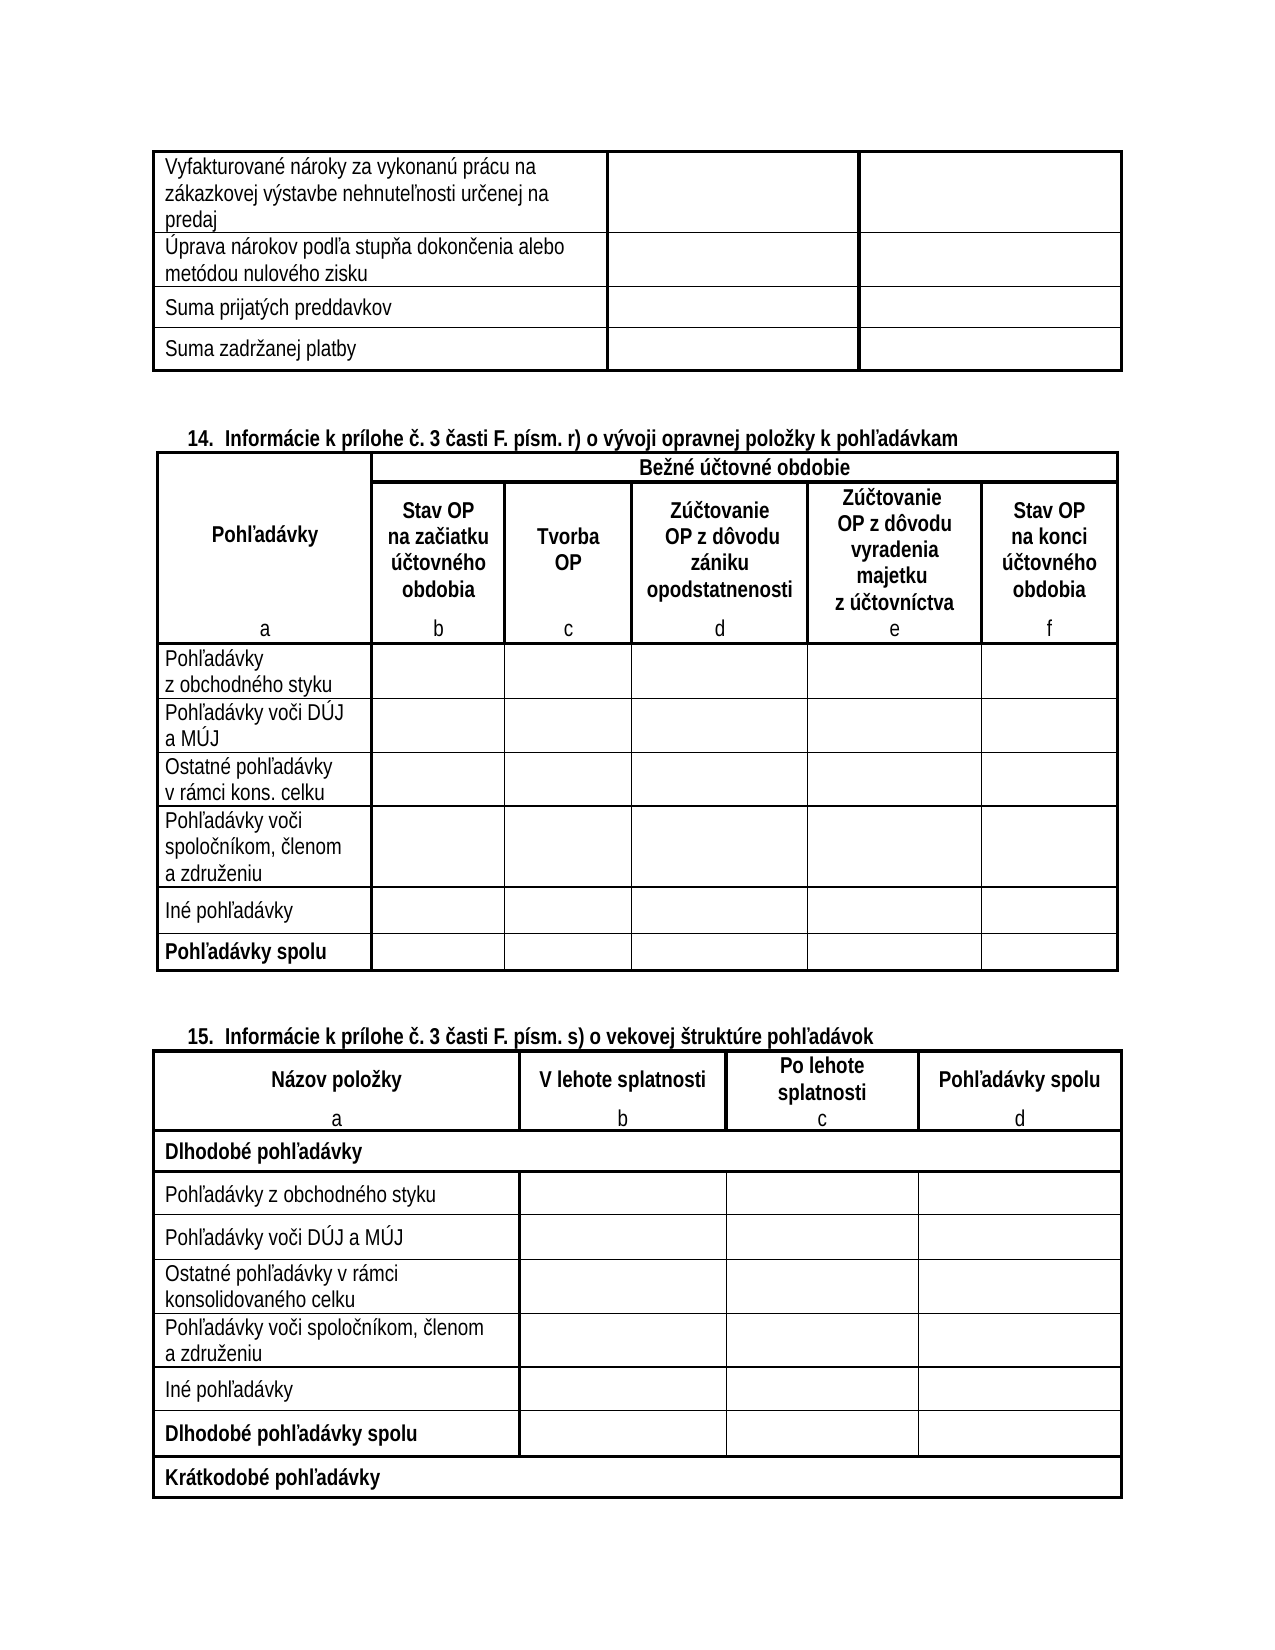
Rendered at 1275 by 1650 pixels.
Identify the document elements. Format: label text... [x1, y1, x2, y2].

table_cell [727, 1215, 918, 1259]
table_cell [521, 1215, 726, 1259]
table_cell [521, 1173, 726, 1214]
table_header Po lehote splatnosti [728, 1053, 917, 1105]
table_cell [632, 699, 807, 752]
table_cell [373, 645, 504, 697]
table_cell [982, 807, 1116, 886]
table_cell Dlhodobé pohľadávky spolu [155, 1411, 518, 1455]
table_cell [505, 888, 631, 933]
table_cell [632, 934, 807, 969]
table_cell [505, 699, 631, 752]
table_cell [919, 1368, 1120, 1410]
table_cell [609, 287, 857, 327]
table_cell [609, 233, 857, 286]
table_cell [808, 888, 981, 933]
table_cell Iné pohľadávky [159, 888, 370, 933]
table_cell Vyfakturované nároky za vykonanú prácu na zákazkovej výstavbe nehnuteľnosti určenej na predaj [155, 153, 606, 232]
table_cell [632, 753, 807, 805]
table_cell [521, 1314, 726, 1366]
table_cell Pohľadávky z obchodného styku [159, 645, 370, 697]
table_cell [808, 934, 981, 969]
table_cell Zúčtovanie OP z dôvodu zániku opodstatnenosti [633, 484, 806, 615]
table_cell [609, 328, 857, 369]
table_cell [982, 888, 1116, 933]
table_cell c [506, 615, 630, 642]
table_cell [919, 1173, 1120, 1214]
table_cell Pohľadávky voči DÚJ a MÚJ [155, 1215, 518, 1259]
table_cell c [728, 1105, 917, 1129]
table_cell Dlhodobé pohľadávky [155, 1132, 1120, 1170]
table_cell [521, 1411, 726, 1455]
table_cell Ostatné pohľadávky v rámci kons. celku [159, 753, 370, 805]
table_cell [727, 1260, 918, 1312]
table_header Názov položky [155, 1053, 518, 1105]
table_cell [861, 153, 1120, 232]
table_cell [373, 753, 504, 805]
table_cell [861, 328, 1120, 369]
text 14. Informácie k prílohe č. 3 časti F. písm. r) o vývoji opravnej položky k pohľadávkam [187, 424, 1087, 451]
table_cell b [521, 1105, 724, 1129]
table_cell [521, 1368, 726, 1410]
table_cell [632, 645, 807, 697]
table_cell [982, 753, 1116, 805]
table_header V lehote splatnosti [521, 1053, 724, 1105]
table_cell [373, 888, 504, 933]
table_cell Ostatné pohľadávky v rámci konsolidovaného celku [155, 1260, 518, 1312]
table_cell Tvorba OP [506, 484, 630, 615]
table_cell Pohľadávky voči spoločníkom, členom a združeniu [159, 807, 370, 886]
table_cell [727, 1411, 918, 1455]
table_cell d [633, 615, 806, 642]
table_cell [505, 645, 631, 697]
table_cell Suma prijatých preddavkov [155, 287, 606, 327]
table_cell [727, 1173, 918, 1214]
table_cell [727, 1368, 918, 1410]
table_cell [808, 645, 981, 697]
table_cell Krátkodobé pohľadávky [155, 1458, 1120, 1496]
table_cell [373, 934, 504, 969]
text 15. Informácie k prílohe č. 3 časti F. písm. s) o vekovej štruktúre pohľadávok [187, 1023, 1087, 1049]
table_cell Pohľadávky z obchodného styku [155, 1173, 518, 1214]
table_cell f [983, 615, 1116, 642]
table_cell [505, 934, 631, 969]
table_cell [609, 153, 857, 232]
table_cell [982, 934, 1116, 969]
table_cell [373, 699, 504, 752]
table_cell Suma zadržanej platby [155, 328, 606, 369]
table_cell [919, 1314, 1120, 1366]
table_cell [632, 888, 807, 933]
table_cell [808, 753, 981, 805]
table_cell [861, 233, 1120, 286]
table_cell [808, 807, 981, 886]
table_cell Pohľadávky voči spoločníkom, členom a združeniu [155, 1314, 518, 1366]
table_cell a [159, 615, 370, 642]
table_cell [982, 645, 1116, 697]
table_cell [505, 753, 631, 805]
table_cell Pohľadávky spolu [159, 934, 370, 969]
table_cell [919, 1215, 1120, 1259]
table_header Bežné účtovné obdobie [373, 454, 1116, 480]
table_cell Zúčtovanie OP z dôvodu vyradenia majetku z účtovníctva [809, 484, 980, 615]
table_cell b [373, 615, 503, 642]
table_cell [632, 807, 807, 886]
table_header Pohľadávky [159, 454, 370, 615]
table_cell Stav OP na konci účtovného obdobia [983, 484, 1116, 615]
table_cell [919, 1411, 1120, 1455]
table_cell [919, 1260, 1120, 1312]
table_cell d [920, 1105, 1120, 1129]
table_cell [727, 1314, 918, 1366]
table_cell Iné pohľadávky [155, 1368, 518, 1410]
table_cell e [809, 615, 980, 642]
table_cell [808, 699, 981, 752]
table_cell a [155, 1105, 518, 1129]
table_cell Úprava nárokov podľa stupňa dokončenia alebo metódou nulového zisku [155, 233, 606, 286]
table_header Pohľadávky spolu [920, 1053, 1120, 1105]
table_cell Pohľadávky voči DÚJ a MÚJ [159, 699, 370, 752]
table_cell Stav OP na začiatku účtovného obdobia [373, 484, 503, 615]
table_cell [505, 807, 631, 886]
table_cell [373, 807, 504, 886]
table_cell [861, 287, 1120, 327]
table_cell [521, 1260, 726, 1312]
table_cell [982, 699, 1116, 752]
